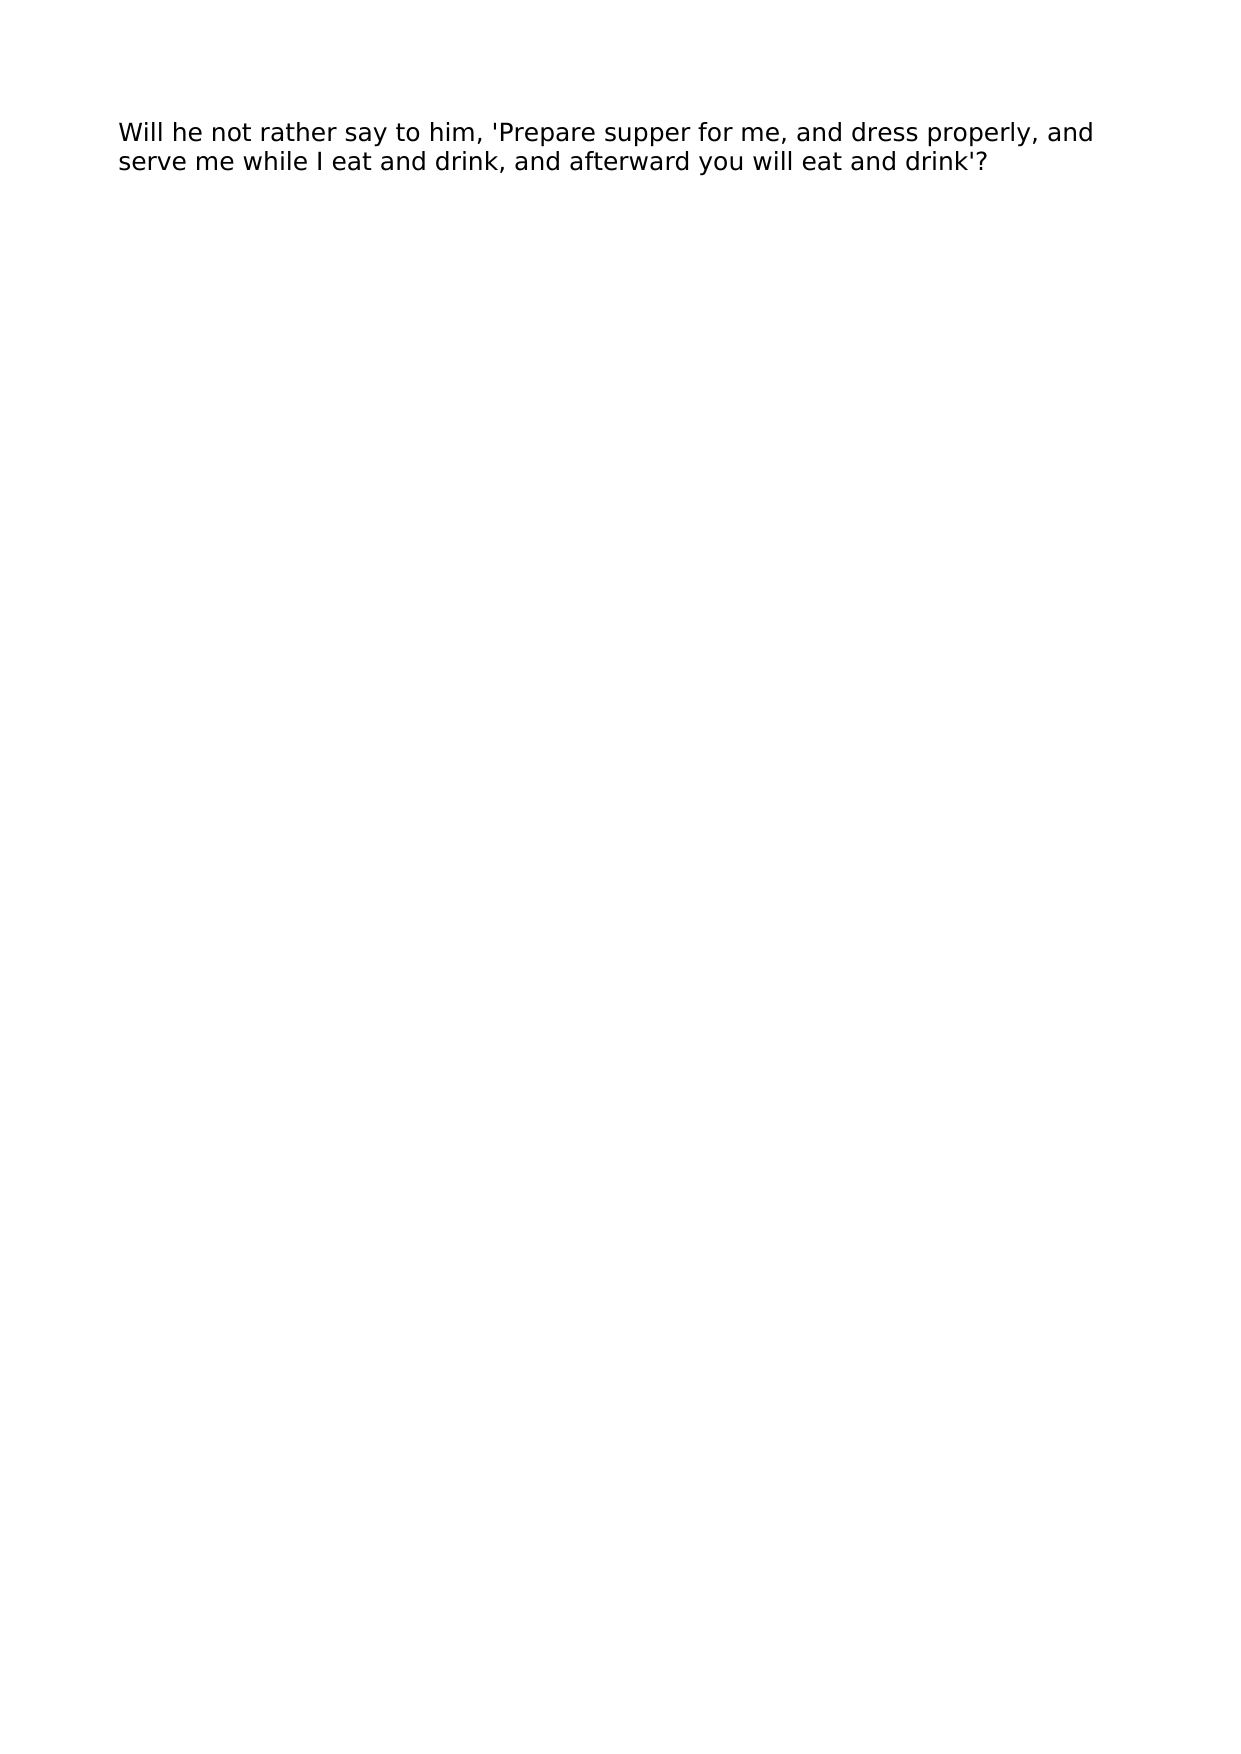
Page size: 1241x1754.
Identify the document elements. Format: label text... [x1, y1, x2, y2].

text Will he not rather say to him, 'Prepare supper for me, and dress properly, and serve me while I eat and drink, and afterward you will eat and drink'? [118, 118, 1122, 176]
